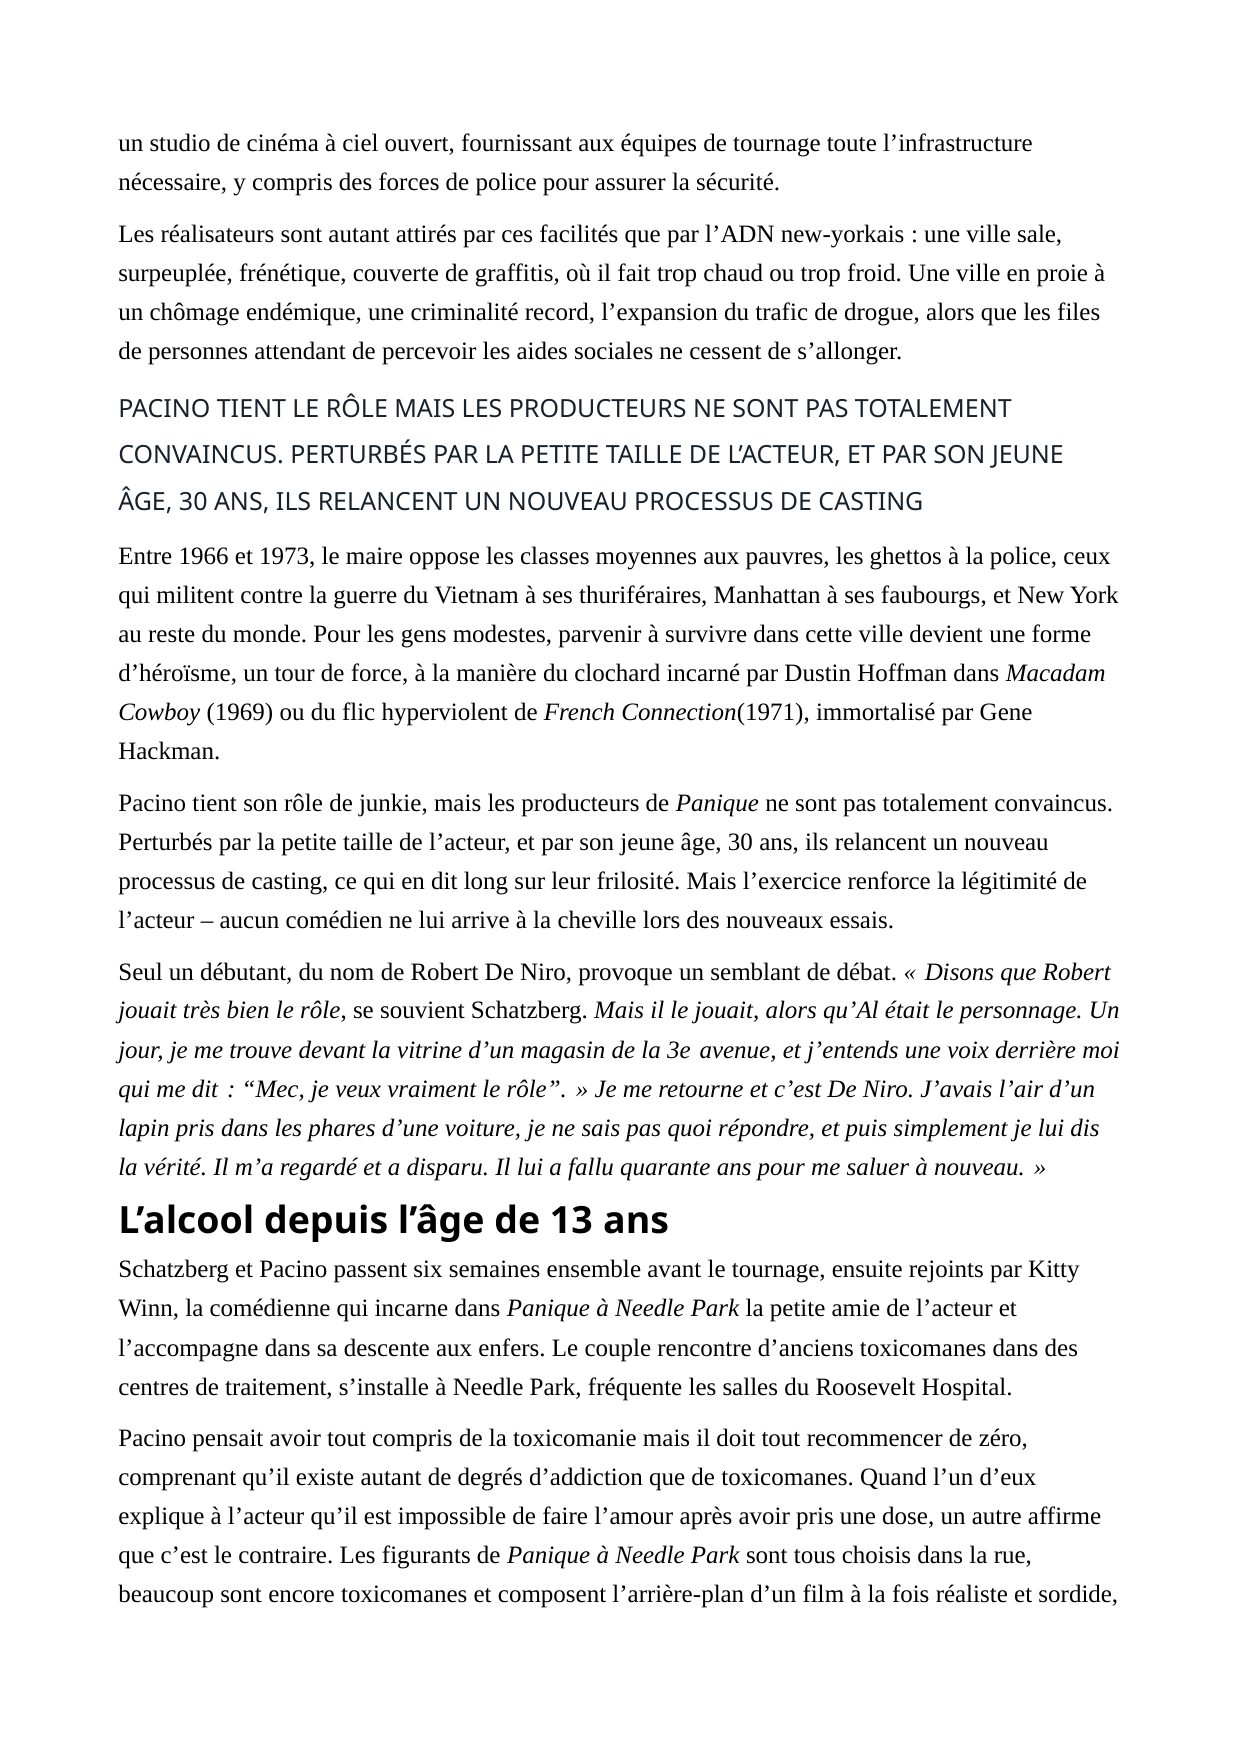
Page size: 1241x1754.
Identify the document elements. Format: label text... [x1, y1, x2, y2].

subtitle L’alcool depuis l’âge de 13 ans [118, 1193, 1122, 1244]
text Pacino tient son rôle de junkie, mais les producteurs de Panique ne sont pas totalement convaincus. Perturbés par la petite taille de l’acteur, et par son jeune âge, 30 ans, ils relancent un nouveau processus de casting, ce qui en dit long sur leur frilosité. Mais l’exercice renforce la légitimité de l’acteur – aucun comédien ne lui arrive à la cheville lors des nouveaux essais. [118, 777, 1122, 934]
text Entre 1966 et 1973, le maire oppose les classes moyennes aux pauvres, les ghettos à la police, ceux qui militent contre la guerre du Vietnam à ses thuriféraires, Manhattan à ses faubourgs, et New York au reste du monde. Pour les gens modestes, parvenir à survivre dans cette ville devient une forme d’héroïsme, un tour de force, à la manière du clochard incarné par Dustin Hoffman dans Macadam Cowboy (1969) ou du flic hyperviolent de French Connection(1971), immortalisé par Gene Hackman. [118, 531, 1122, 765]
text Pacino pensait avoir tout compris de la toxicomanie mais il doit tout recommencer de zéro, comprenant qu’il existe autant de degrés d’addiction que de toxicomanes. Quand l’un d’eux explique à l’acteur qu’il est impossible de faire l’amour après avoir pris une dose, un autre affirme que c’est le contraire. Les figurants de Panique à Needle Park sont tous choisis dans la rue, beaucoup sont encore toxicomanes et composent l’arrière-plan d’un film à la fois réaliste et sordide, [118, 1413, 1122, 1608]
text Schatzberg et Pacino passent six semaines ensemble avant le tournage, ensuite rejoints par Kitty Winn, la comédienne qui incarne dans Panique à Needle Park la petite amie de l’acteur et l’accompagne dans sa descente aux enfers. Le couple rencontre d’anciens toxicomanes dans des centres de traitement, s’installe à Needle Park, fréquente les salles du Roosevelt Hospital. [118, 1244, 1122, 1400]
text Seul un débutant, du nom de Robert De Niro, provoque un semblant de débat. « Disons que Robert jouait très bien le rôle, se souvient Schatzberg. Mais il le jouait, alors qu’Al était le personnage. Un jour, je me trouve devant la vitrine d’un magasin de la 3e avenue, et j’entends une voix derrière moi qui me dit : “Mec, je veux vraiment le rôle”. » Je me retourne et c’est De Niro. J’avais l’air d’un lapin pris dans les phares d’une voiture, je ne sais pas quoi répondre, et puis simplement je lui dis la vérité. Il m’a regardé et a disparu. Il lui a fallu quarante ans pour me saluer à nouveau. » [118, 946, 1122, 1181]
text PACINO TIENT LE RÔLE MAIS LES PRODUCTEURS NE SONT PAS TOTALEMENT CONVAINCUS. PERTURBÉS PAR LA PETITE TAILLE DE L’ACTEUR, ET PAR SON JEUNE ÂGE, 30 ANS, ILS RELANCENT UN NOUVEAU PROCESSUS DE CASTING [118, 377, 1122, 518]
text un studio de cinéma à ciel ouvert, fournissant aux équipes de tournage toute l’infrastructure nécessaire, y compris des forces de police pour assurer la sécurité. [118, 118, 1122, 196]
text Les réalisateurs sont autant attirés par ces facilités que par l’ADN new-yorkais : une ville sale, surpeuplée, frénétique, couverte de graffitis, où il fait trop chaud ou trop froid. Une ville en proie à un chômage endémique, une criminalité record, l’expansion du trafic de drogue, alors que les files de personnes attendant de percevoir les aides sociales ne cessent de s’allonger. [118, 209, 1122, 365]
